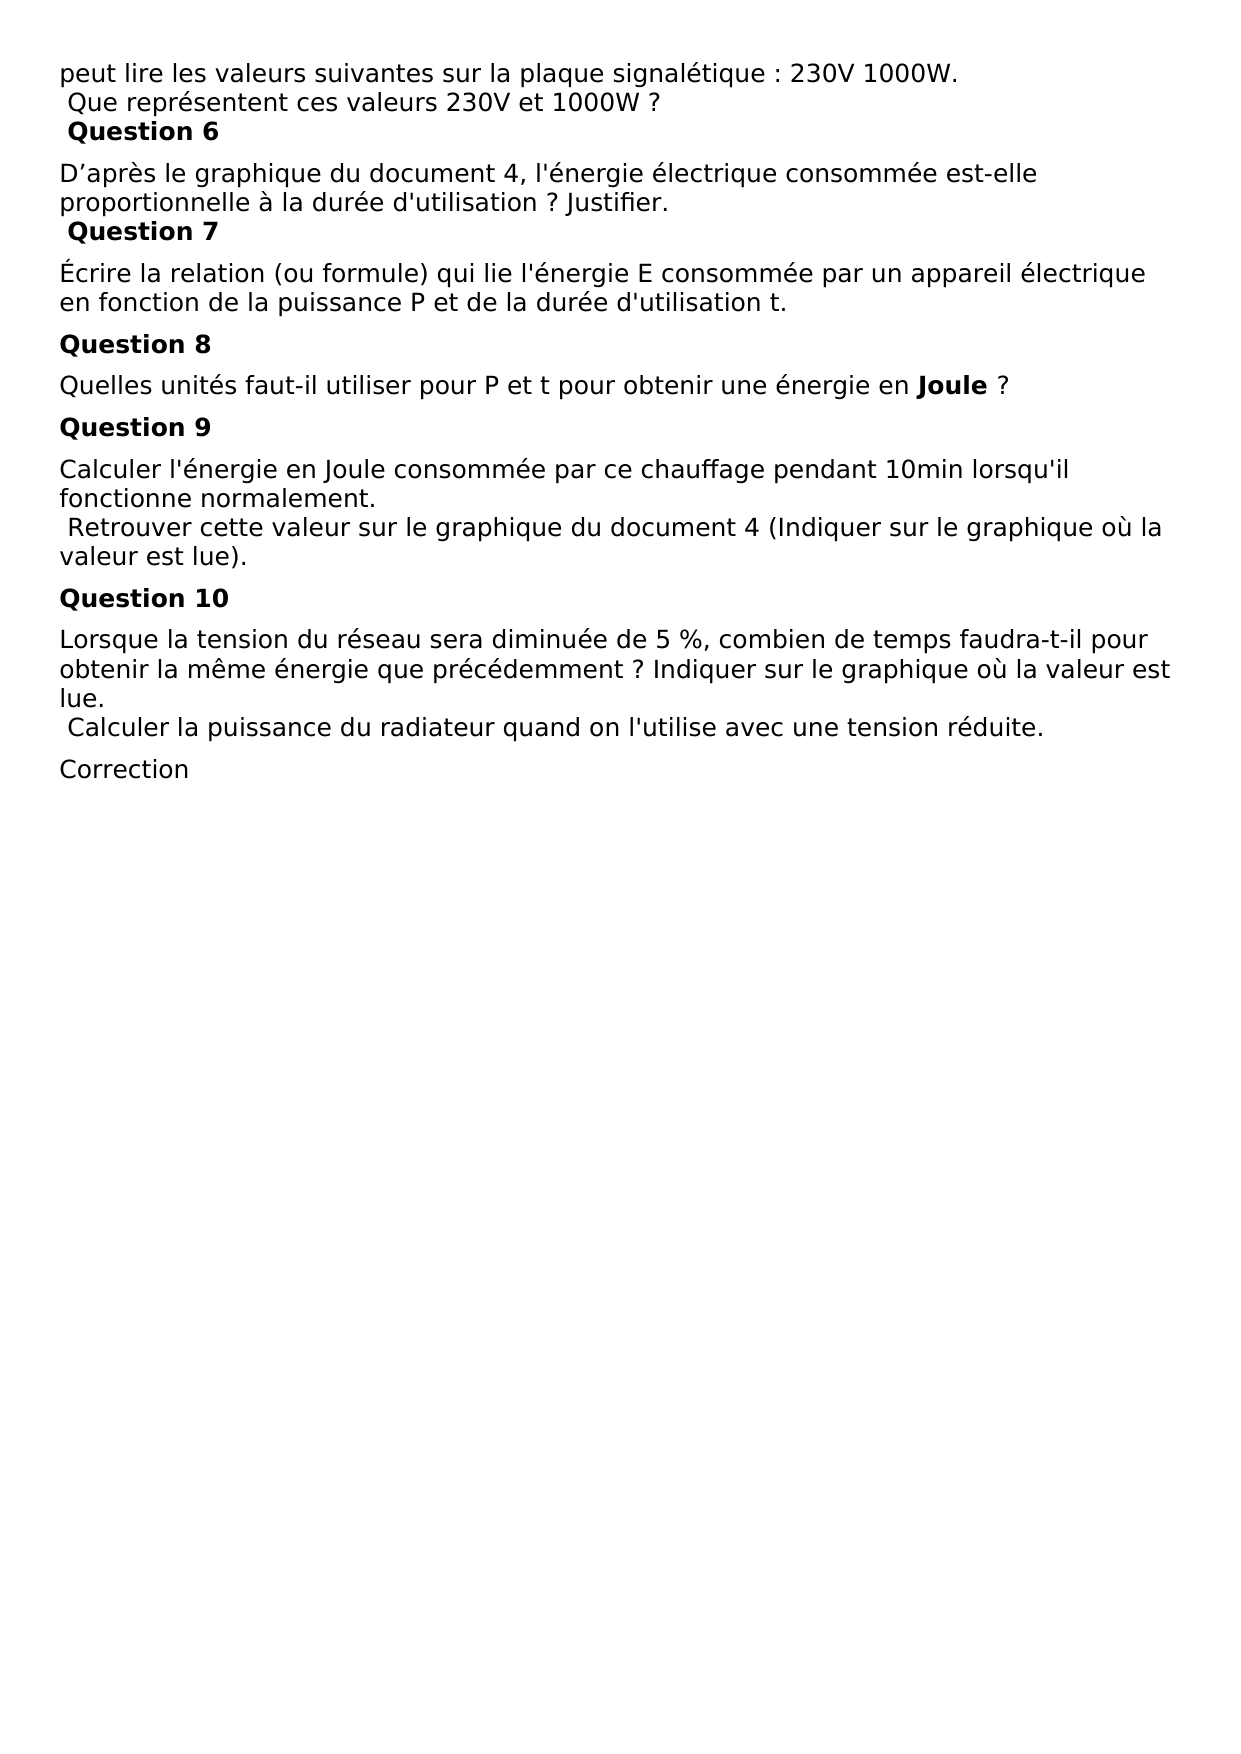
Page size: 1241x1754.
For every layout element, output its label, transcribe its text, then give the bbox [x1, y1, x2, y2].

text Correction [59, 755, 1181, 784]
text Écrire la relation (ou formule) qui lie l'énergie E consommée par un appareil électrique en fonction de la puissance P et de la durée d'utilisation t. [59, 259, 1181, 317]
text Question 9 [59, 413, 1181, 442]
text Lorsque la tension du réseau sera diminuée de 5 %, combien de temps faudra-t-il pour obtenir la même énergie que précédemment ? Indiquer sur le graphique où la valeur est lue. Calculer la puissance du radiateur quand on l'utilise avec une tension réduite. [59, 626, 1181, 742]
text D’après le graphique du document 4, l'énergie électrique consommée est-elle proportionnelle à la durée d'utilisation ? Justifier. Question 7 [59, 159, 1181, 247]
text Calculer l'énergie en Joule consommée par ce chauffage pendant 10min lorsqu'il fonctionne normalement. Retrouver cette valeur sur le graphique du document 4 (Indiquer sur le graphique où la valeur est lue). [59, 455, 1181, 572]
text Quelles unités faut-il utiliser pour P et t pour obtenir une énergie en Joule ? [59, 372, 1181, 401]
text Question 10 [59, 584, 1181, 613]
text peut lire les valeurs suivantes sur la plaque signalétique : 230V 1000W. Que représentent ces valeurs 230V et 1000W ? Question 6 [59, 59, 1181, 147]
text Question 8 [59, 330, 1181, 359]
